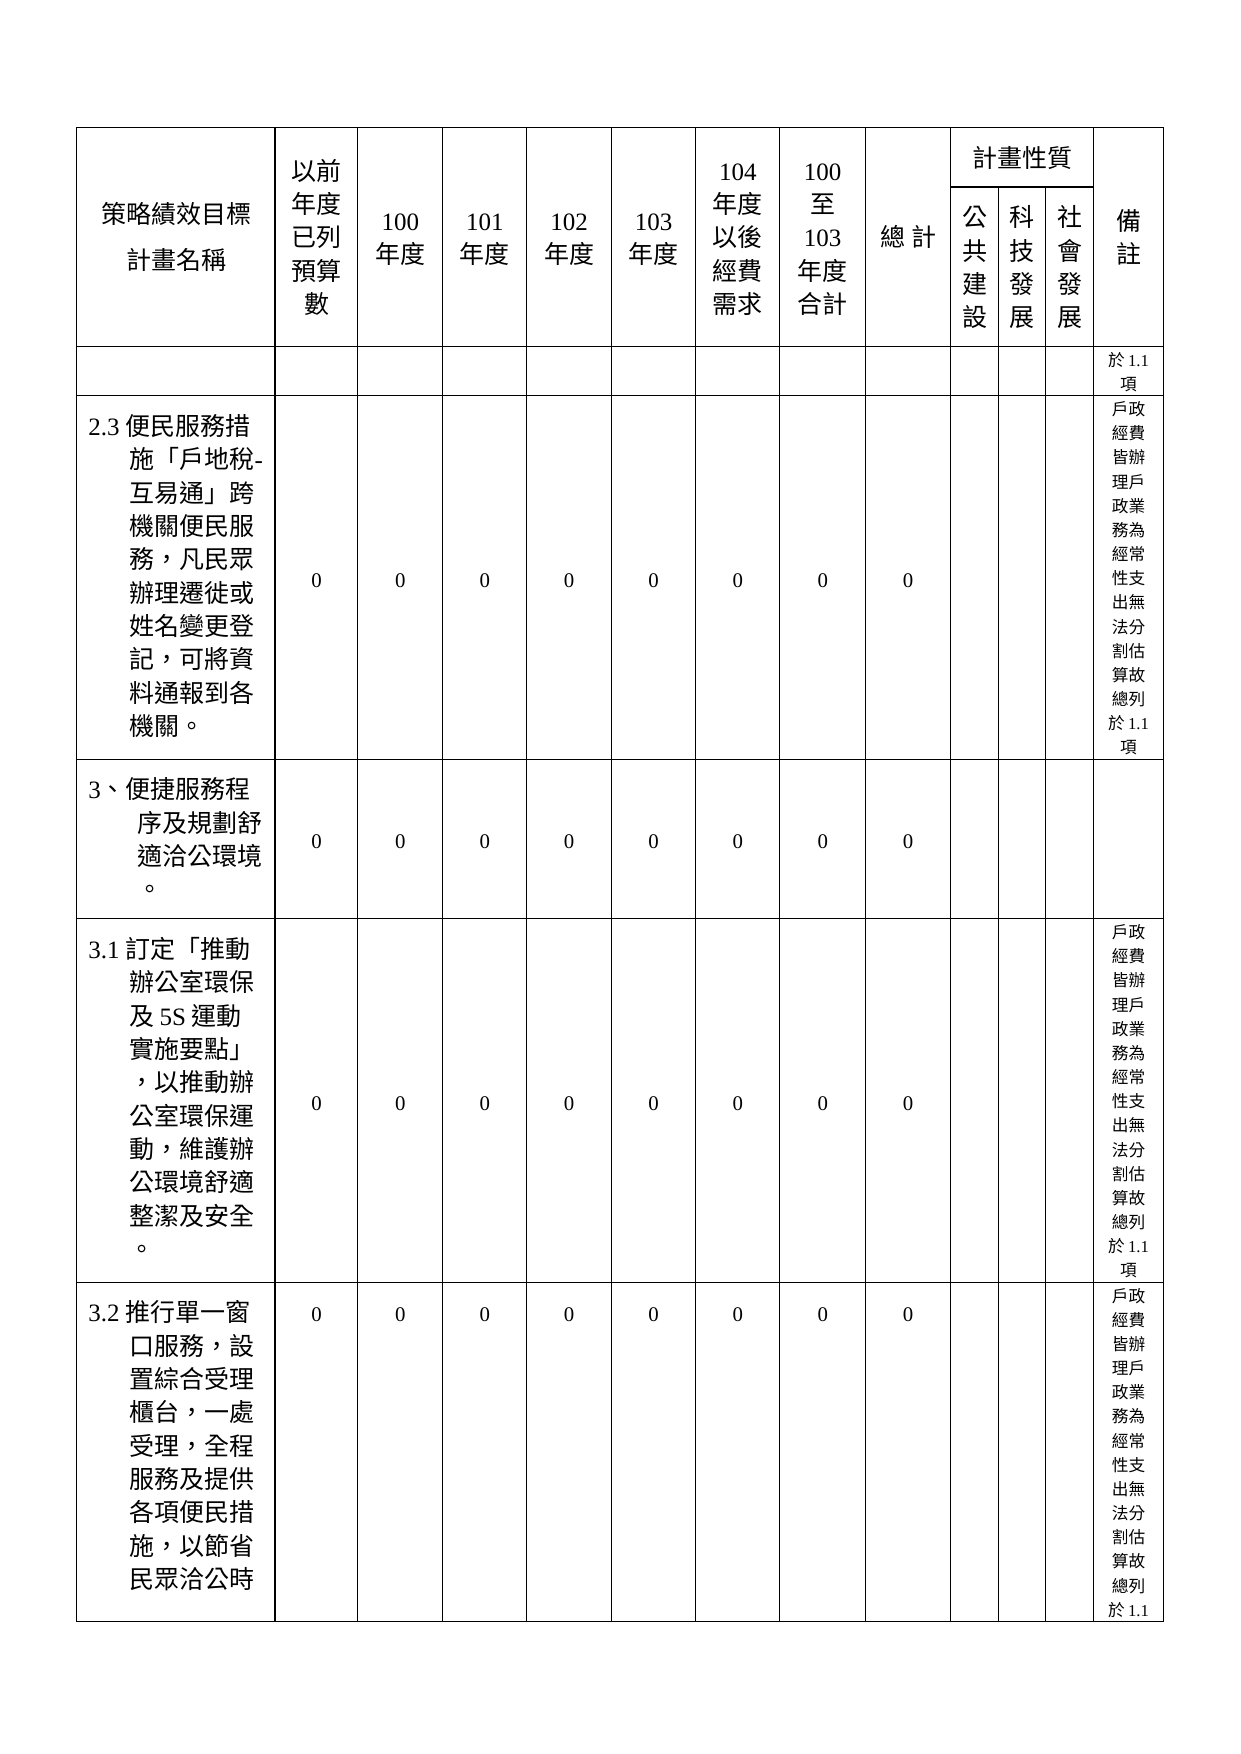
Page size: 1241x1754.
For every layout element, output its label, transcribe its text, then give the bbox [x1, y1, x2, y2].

table_cell 0 [866, 760, 950, 918]
table_cell [77, 347, 274, 395]
table_header 104年度以後經費需求 [696, 128, 779, 346]
table_cell 0 [276, 1283, 357, 1621]
table_cell [1046, 347, 1093, 395]
table_cell [999, 760, 1045, 918]
table_cell 0 [866, 919, 950, 1282]
table_cell 0 [443, 1283, 526, 1621]
table_cell 0 [780, 919, 865, 1282]
table_cell [951, 396, 998, 759]
table_cell 0 [612, 760, 695, 918]
table_cell 0 [443, 760, 526, 918]
table_cell [276, 347, 357, 395]
table_cell 0 [276, 396, 357, 759]
table_cell [999, 919, 1045, 1282]
table_cell [1046, 760, 1093, 918]
table_cell 0 [443, 396, 526, 759]
table_cell 0 [866, 396, 950, 759]
table_cell 公共建設 [951, 188, 998, 346]
table_cell 0 [866, 1283, 950, 1621]
table_cell 戶政經費皆辦理戶政業務為經常性支出無法分割估算故總列於1.1項 [1094, 919, 1163, 1282]
table_header 100年度 [358, 128, 442, 346]
table_cell [527, 347, 611, 395]
table_cell [358, 347, 442, 395]
table_cell 科技發展 [999, 188, 1045, 346]
table_cell [443, 347, 526, 395]
table_cell [866, 347, 950, 395]
table_header 以前年度已列預算數 [276, 128, 357, 346]
table_cell 0 [696, 919, 779, 1282]
table_header 100至103年度合計 [780, 128, 865, 346]
table_header 備註 [1094, 128, 1163, 346]
table_cell 0 [696, 396, 779, 759]
table_cell 0 [612, 919, 695, 1282]
table_cell 0 [358, 1283, 442, 1621]
table_cell 便捷服務程序及規劃舒適洽公環境。 [77, 760, 274, 918]
table_header 總 計 [866, 128, 950, 346]
table_cell 戶政經費皆辦理戶政業務為經常性支出無法分割估算故總列於1.1項 [1094, 396, 1163, 759]
table_header 計畫性質 [951, 128, 1093, 186]
table_header 103年度 [612, 128, 695, 346]
table_cell 0 [612, 1283, 695, 1621]
table_cell 0 [527, 760, 611, 918]
table_cell 0 [443, 919, 526, 1282]
table_cell 0 [527, 1283, 611, 1621]
table_cell 0 [612, 396, 695, 759]
table_cell [999, 347, 1045, 395]
table_cell 0 [276, 919, 357, 1282]
table_cell 戶政經費皆辦理戶政業務為經常性支出無法分割估算故總列於1.1 [1094, 1283, 1163, 1621]
table_cell [696, 347, 779, 395]
table_cell 0 [780, 1283, 865, 1621]
table_cell [999, 1283, 1045, 1621]
table_cell 0 [527, 919, 611, 1282]
table_cell [1046, 396, 1093, 759]
table_header 101年度 [443, 128, 526, 346]
table_cell 於1.1項 [1094, 347, 1163, 395]
table_cell 0 [780, 396, 865, 759]
table_cell [951, 919, 998, 1282]
table_header 102年度 [527, 128, 611, 346]
table_cell 0 [696, 1283, 779, 1621]
table_cell [780, 347, 865, 395]
table_cell [1046, 1283, 1093, 1621]
table_cell [951, 347, 998, 395]
table_cell 2.3 便民服務措施「戶地稅-互易通」跨機關便民服務，凡民眾辦理遷徙或姓名變更登記，可將資料通報到各機關。 [77, 396, 274, 759]
table_cell 3.1 訂定「推動辦公室環保及5S運動實施要點」，以推動辦公室環保運動，維護辦公環境舒適整潔及安全。 [77, 919, 274, 1282]
table_cell 社會發展 [1046, 188, 1093, 346]
table_cell 0 [358, 919, 442, 1282]
table_cell [951, 1283, 998, 1621]
table_cell 0 [527, 396, 611, 759]
table_cell 0 [780, 760, 865, 918]
table_cell 0 [358, 760, 442, 918]
table_cell [951, 760, 998, 918]
table_cell 0 [696, 760, 779, 918]
table_cell 3.2 推行單一窗口服務，設置綜合受理櫃台，一處受理，全程服務及提供各項便民措施，以節省民眾洽公時 [77, 1283, 274, 1621]
table_header 策略績效目標 計畫名稱 [77, 128, 274, 346]
table_cell [1046, 919, 1093, 1282]
table_cell [999, 396, 1045, 759]
table_cell 0 [276, 760, 357, 918]
table_cell 0 [358, 396, 442, 759]
table_cell [612, 347, 695, 395]
table_cell [1094, 760, 1163, 918]
